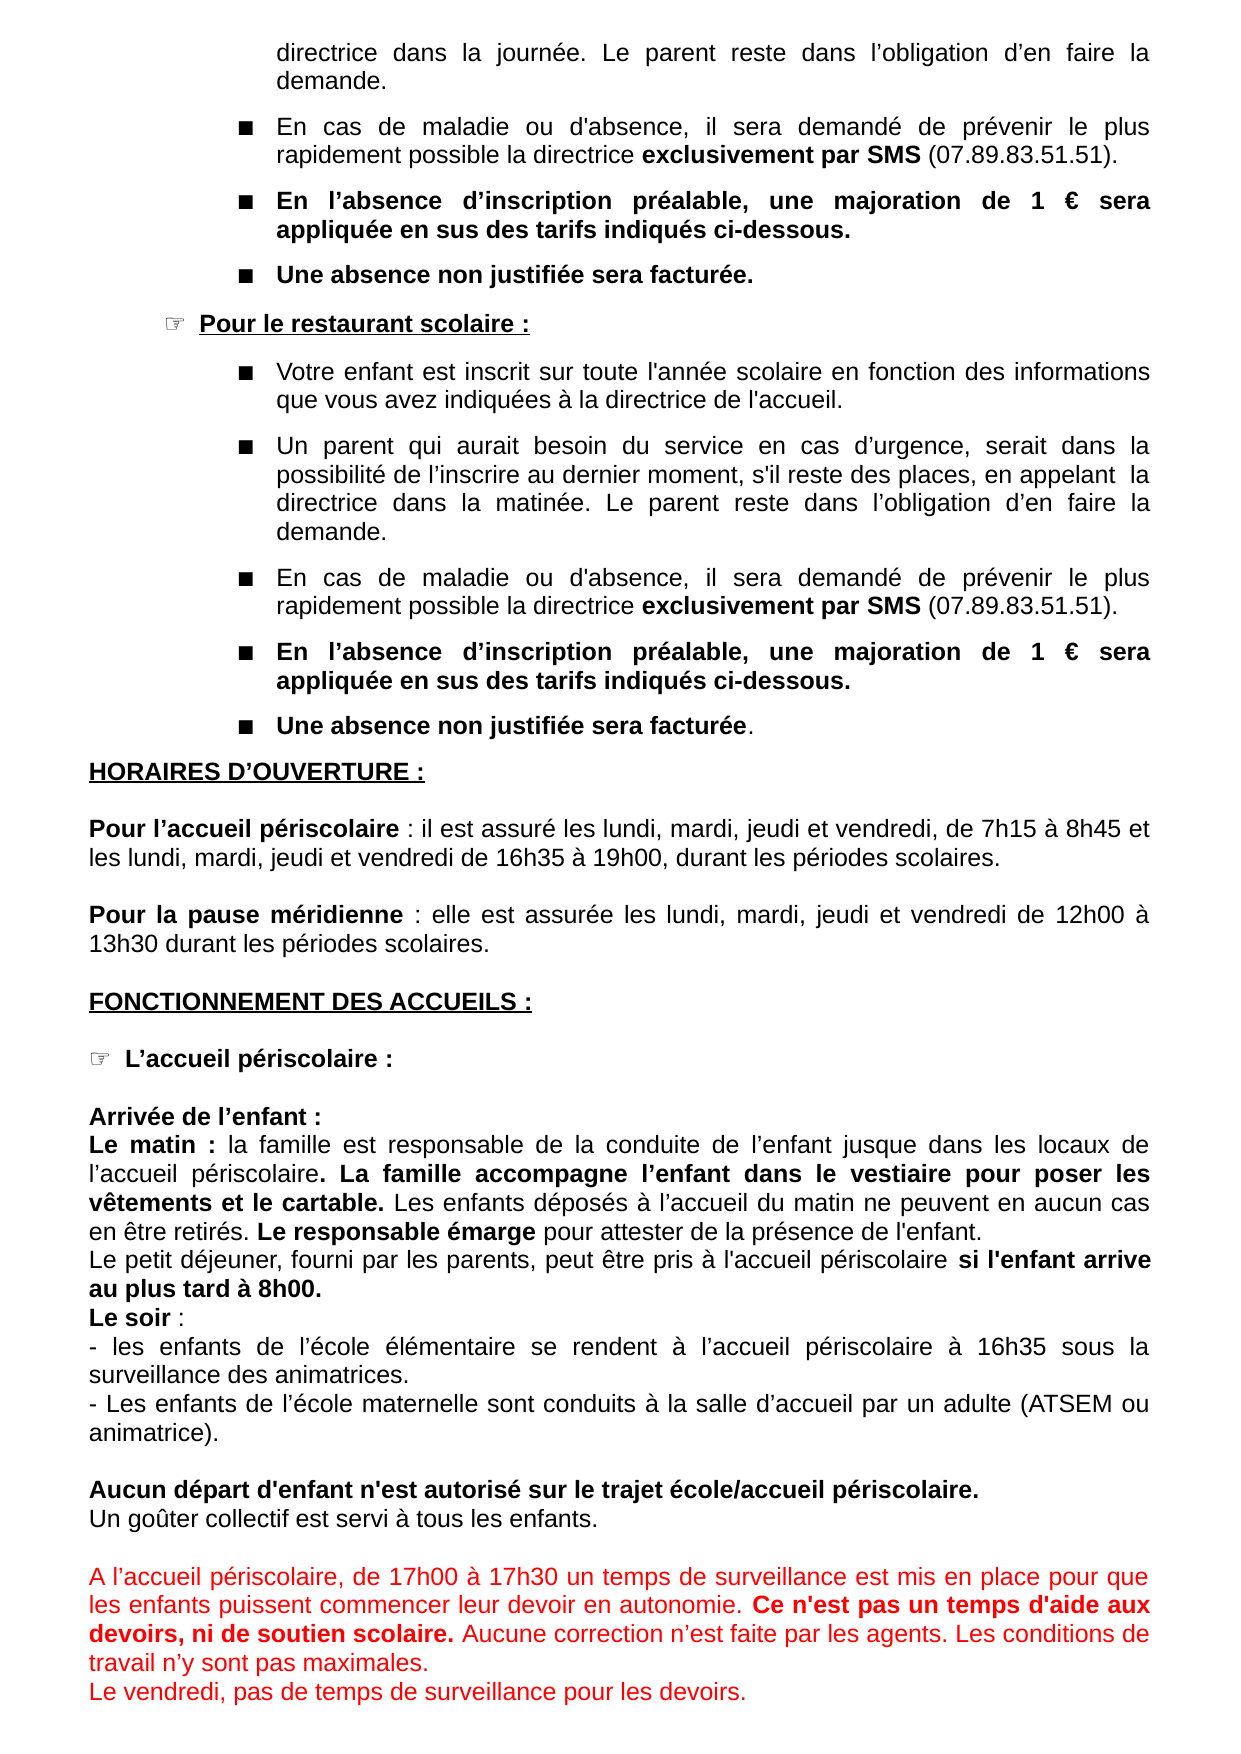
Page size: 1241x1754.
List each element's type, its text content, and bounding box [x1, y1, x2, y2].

list En cas de maladie ou d'absence, il sera demandé de prévenir le plus rapidement possible la directrice exclusivement par SMS (07.89.83.51.51). [239, 562, 1152, 620]
text Le matin : la famille est responsable de la conduite de l’enfant jusque dans les locaux de l’accueil périscolaire. La famille accompagne l’enfant dans le vestiaire pour poser les vêtements et le cartable. Les enfants déposés à l’accueil du matin ne peuvent en aucun cas en être retirés. Le responsable émarge pour attester de la présence de l'enfant. [89, 1130, 1152, 1245]
text FONCTIONNEMENT DES ACCUEILS : [89, 987, 1152, 1015]
list En l’absence d’inscription préalable, une majoration de 1 € sera appliquée en sus des tarifs indiqués ci-dessous. [239, 186, 1152, 243]
text Le vendredi, pas de temps de surveillance pour les devoirs. [89, 1677, 1152, 1705]
list Une absence non justifiée sera facturée. [239, 260, 1152, 289]
text - les enfants de l’école élémentaire se rendent à l’accueil périscolaire à 16h35 sous la surveillance des animatrices. [89, 1332, 1152, 1389]
list ☞ Pour le restaurant scolaire : [164, 306, 1152, 340]
text Le petit déjeuner, fourni par les parents, peut être pris à l'accueil périscolaire si l'enfant arrive au plus tard à 8h00. [89, 1245, 1152, 1303]
list En l’absence d’inscription préalable, une majoration de 1 € sera appliquée en sus des tarifs indiqués ci-dessous. [239, 637, 1152, 694]
text Le soir : [89, 1303, 1152, 1332]
text ☞ L’accueil périscolaire : [89, 1044, 1152, 1073]
text HORAIRES D’OUVERTURE : [89, 757, 1152, 785]
list Votre enfant est inscrit sur toute l'année scolaire en fonction des informations que vous avez indiquées à la directrice de l'accueil. [239, 356, 1152, 414]
list directrice dans la journée. Le parent reste dans l’obligation d’en faire la demande. [239, 37, 1152, 95]
list En cas de maladie ou d'absence, il sera demandé de prévenir le plus rapidement possible la directrice exclusivement par SMS (07.89.83.51.51). [239, 112, 1152, 169]
text Arrivée de l’enfant : [89, 1102, 1152, 1130]
text Pour la pause méridienne : elle est assurée les lundi, mardi, jeudi et vendredi de 12h00 à 13h30 durant les périodes scolaires. [89, 900, 1152, 958]
text - Les enfants de l’école maternelle sont conduits à la salle d’accueil par un adulte (ATSEM ou animatrice). [89, 1389, 1152, 1447]
text A l’accueil périscolaire, de 17h00 à 17h30 un temps de surveillance est mis en place pour que les enfants puissent commencer leur devoir en autonomie. Ce n'est pas un temps d'aide aux devoirs, ni de soutien scolaire. Aucune correction n’est faite par les agents. Les conditions de travail n’y sont pas maximales. [89, 1562, 1152, 1677]
list Une absence non justifiée sera facturée. [239, 711, 1152, 740]
text Pour l’accueil périscolaire : il est assuré les lundi, mardi, jeudi et vendredi, de 7h15 à 8h45 et les lundi, mardi, jeudi et vendredi de 16h35 à 19h00, durant les périodes scolaires. [89, 814, 1152, 872]
list Un parent qui aurait besoin du service en cas d’urgence, serait dans la possibilité de l’inscrire au dernier moment, s'il reste des places, en appelant la directrice dans la matinée. Le parent reste dans l’obligation d’en faire la demande. [239, 431, 1152, 546]
text Un goûter collectif est servi à tous les enfants. [89, 1504, 1152, 1533]
text Aucun départ d'enfant n'est autorisé sur le trajet école/accueil périscolaire. [89, 1475, 1152, 1504]
